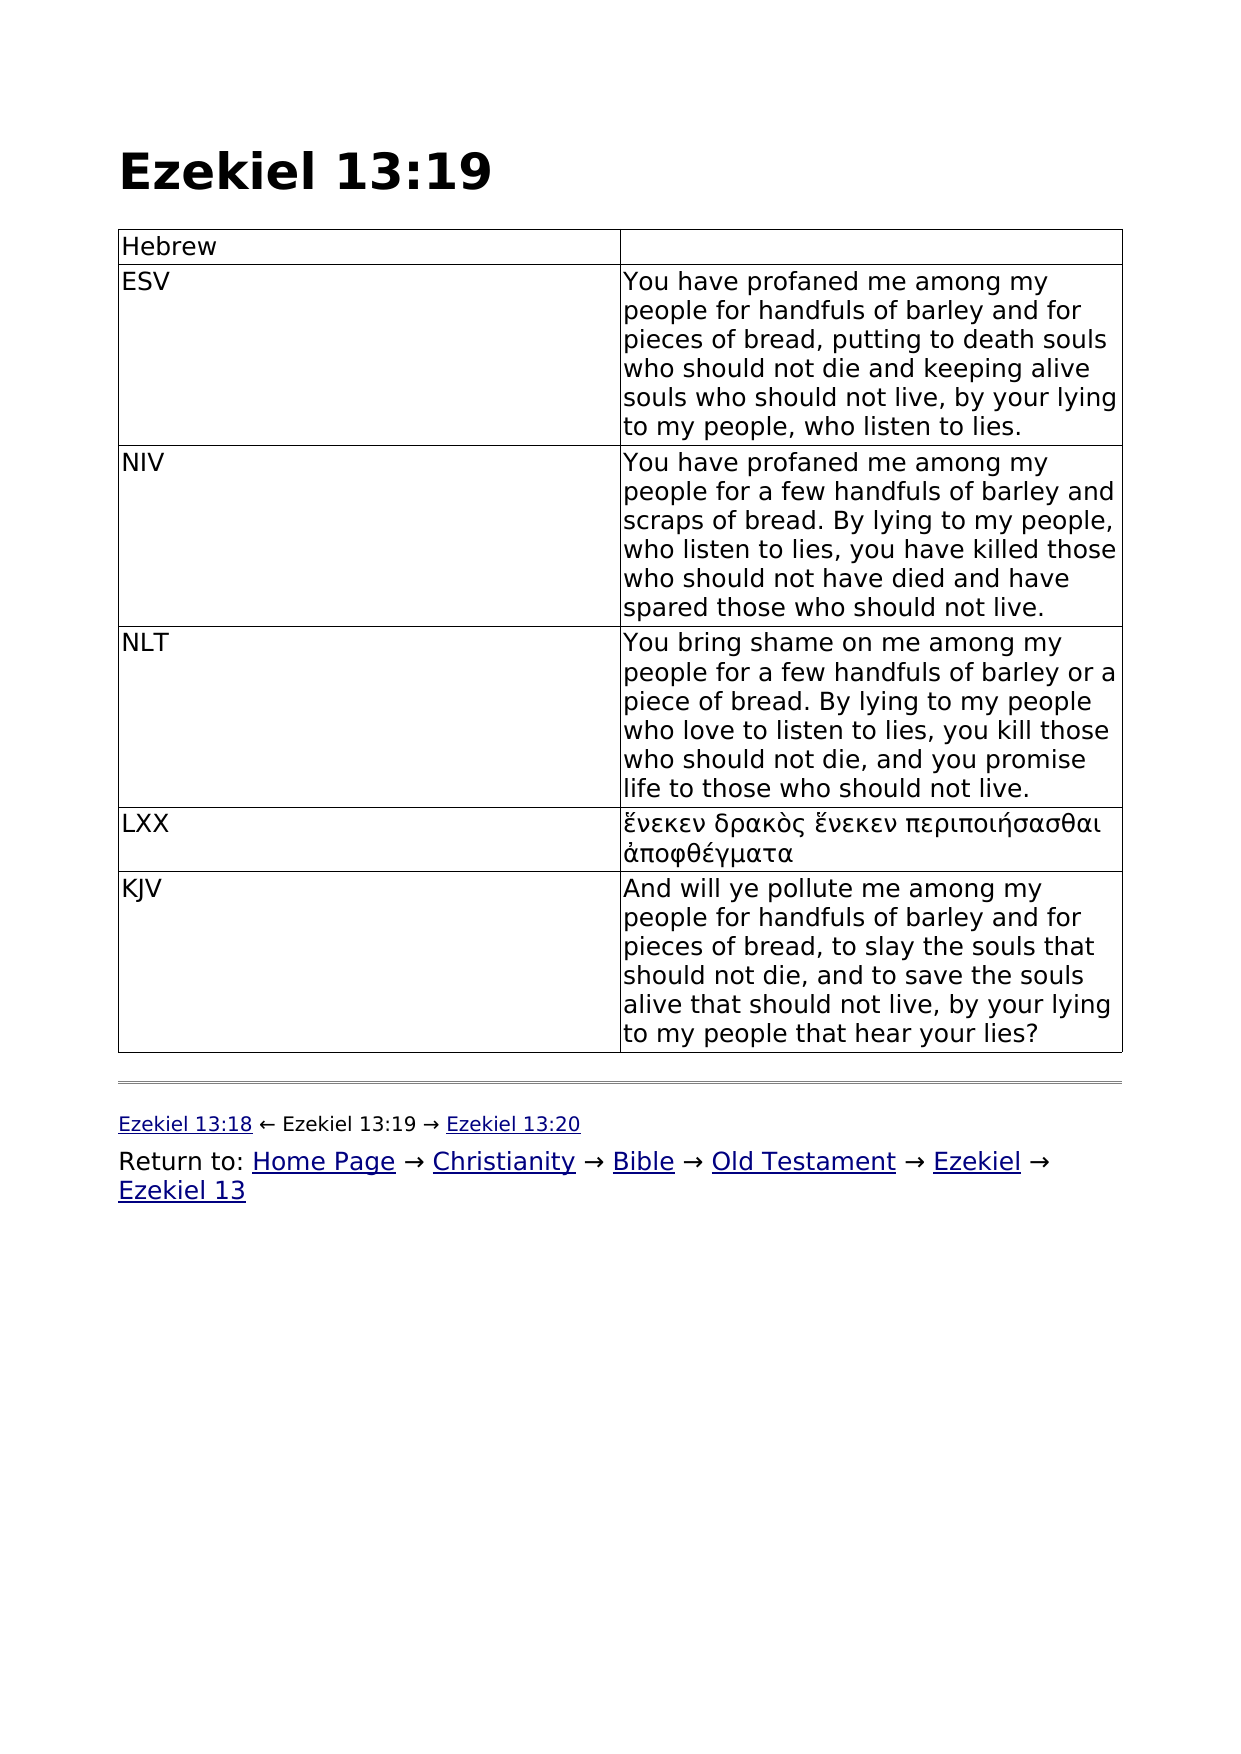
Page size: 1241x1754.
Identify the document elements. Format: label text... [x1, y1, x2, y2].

table_cell NLT [119, 627, 620, 807]
table_cell You bring shame on me among my people for a few handfuls of barley or a piece of bread. By lying to my people who love to listen to lies, you kill those who should not die, and you promise life to those who should not live. [621, 627, 1122, 807]
text Return to: Home Page → Christianity → Bible → Old Testament → Ezekiel → Ezekiel 13 [118, 1147, 1122, 1205]
table_cell You have profaned me among my people for handfuls of barley and for pieces of bread, putting to death souls who should not die and keeping alive souls who should not live, by your lying to my people, who listen to lies. [621, 265, 1122, 445]
table_cell NIV [119, 446, 620, 626]
table_header Hebrew [119, 230, 620, 264]
table_cell And will ye pollute me among my people for handfuls of barley and for pieces of bread, to slay the souls that should not die, and to save the souls alive that should not live, by your lying to my people that hear your lies? [621, 872, 1122, 1052]
table_cell ἕνεκεν δρακὸς ἕνεκεν περιποιήσασθαι ἀποφθέγματα [621, 808, 1122, 871]
table_cell KJV [119, 872, 620, 1052]
table_cell ESV [119, 265, 620, 445]
table_cell LXX [119, 808, 620, 871]
text Ezekiel 13:18 ← Ezekiel 13:19 → Ezekiel 13:20 [118, 1113, 1122, 1147]
table_header [621, 230, 1122, 264]
subtitle Ezekiel 13:19 [118, 143, 1122, 201]
table_cell You have profaned me among my people for a few handfuls of barley and scraps of bread. By lying to my people, who listen to lies, you have killed those who should not have died and have spared those who should not live. [621, 446, 1122, 626]
